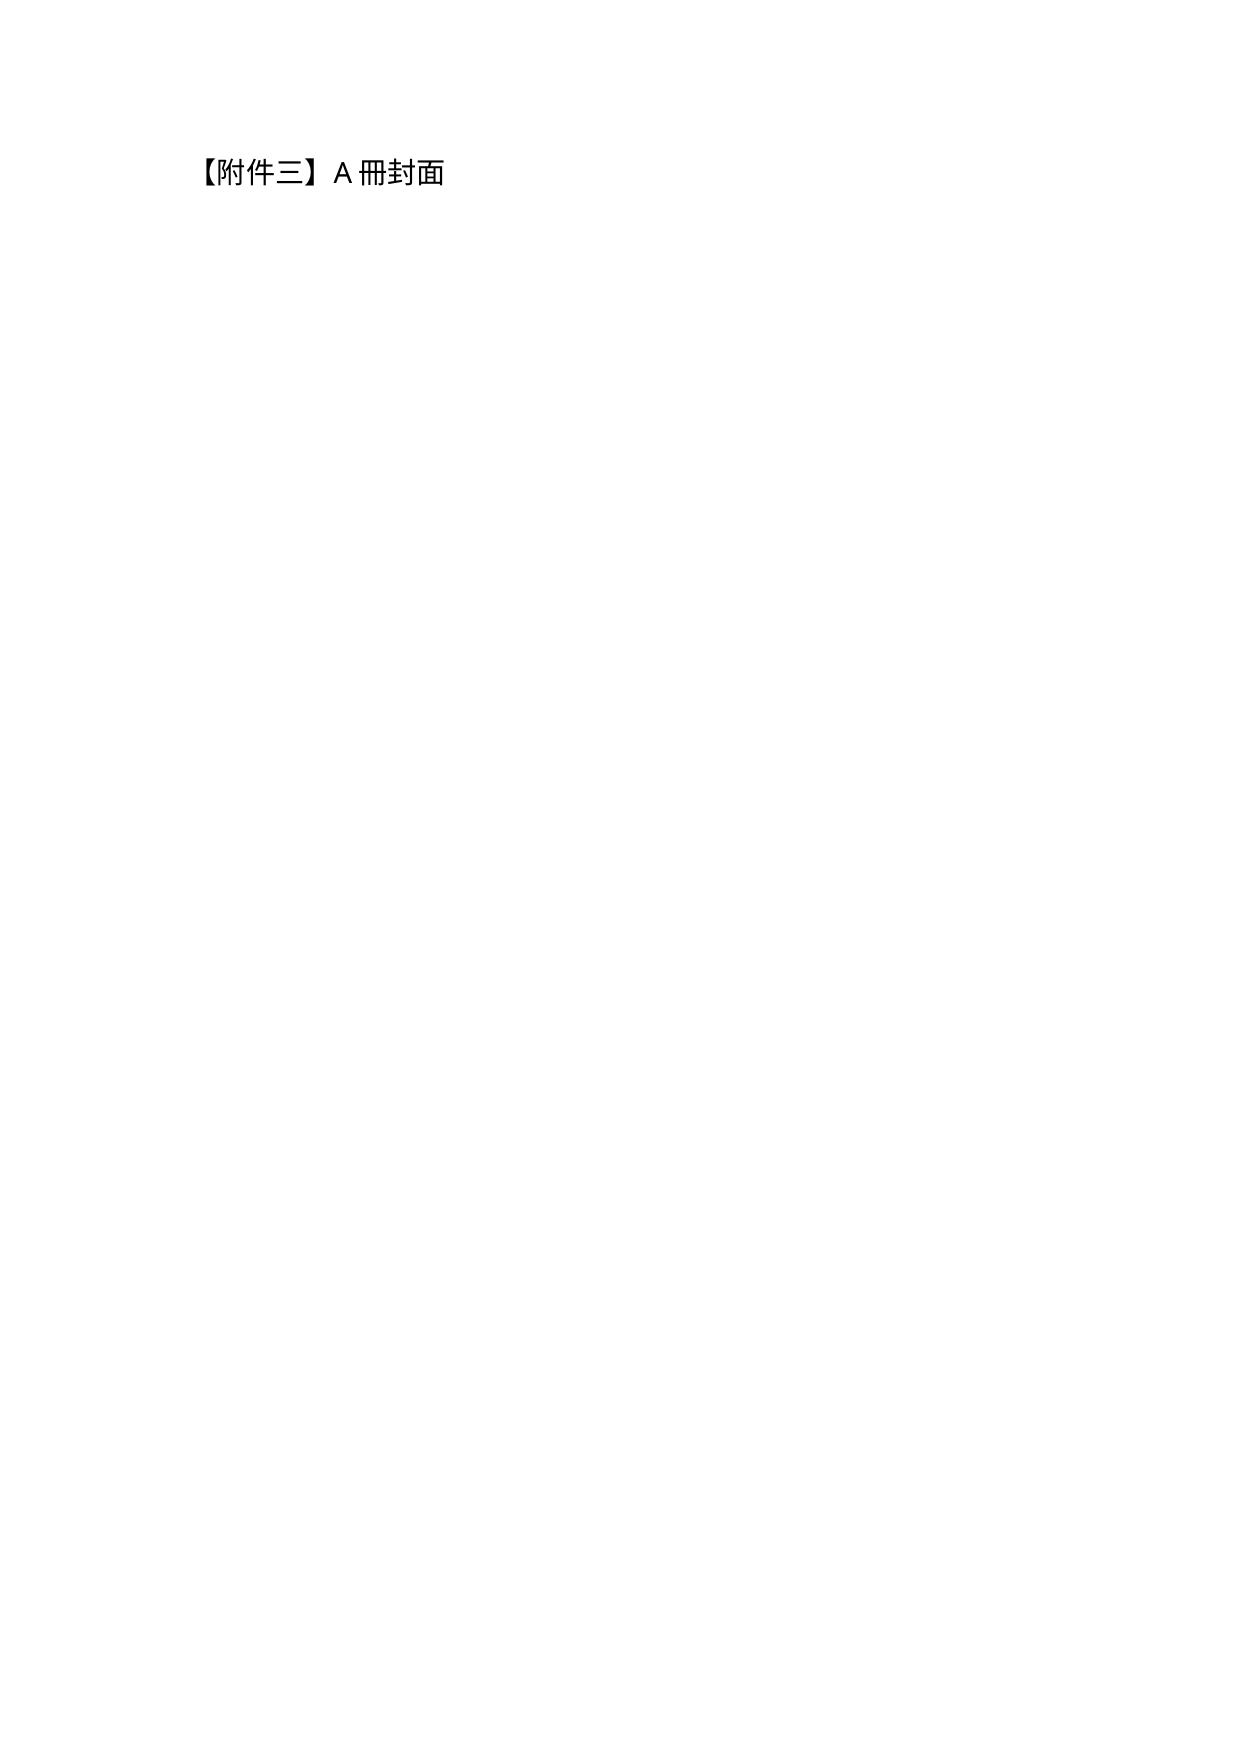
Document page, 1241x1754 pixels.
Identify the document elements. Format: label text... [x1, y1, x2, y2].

text 【附件三】A冊封面 [187, 150, 1053, 192]
